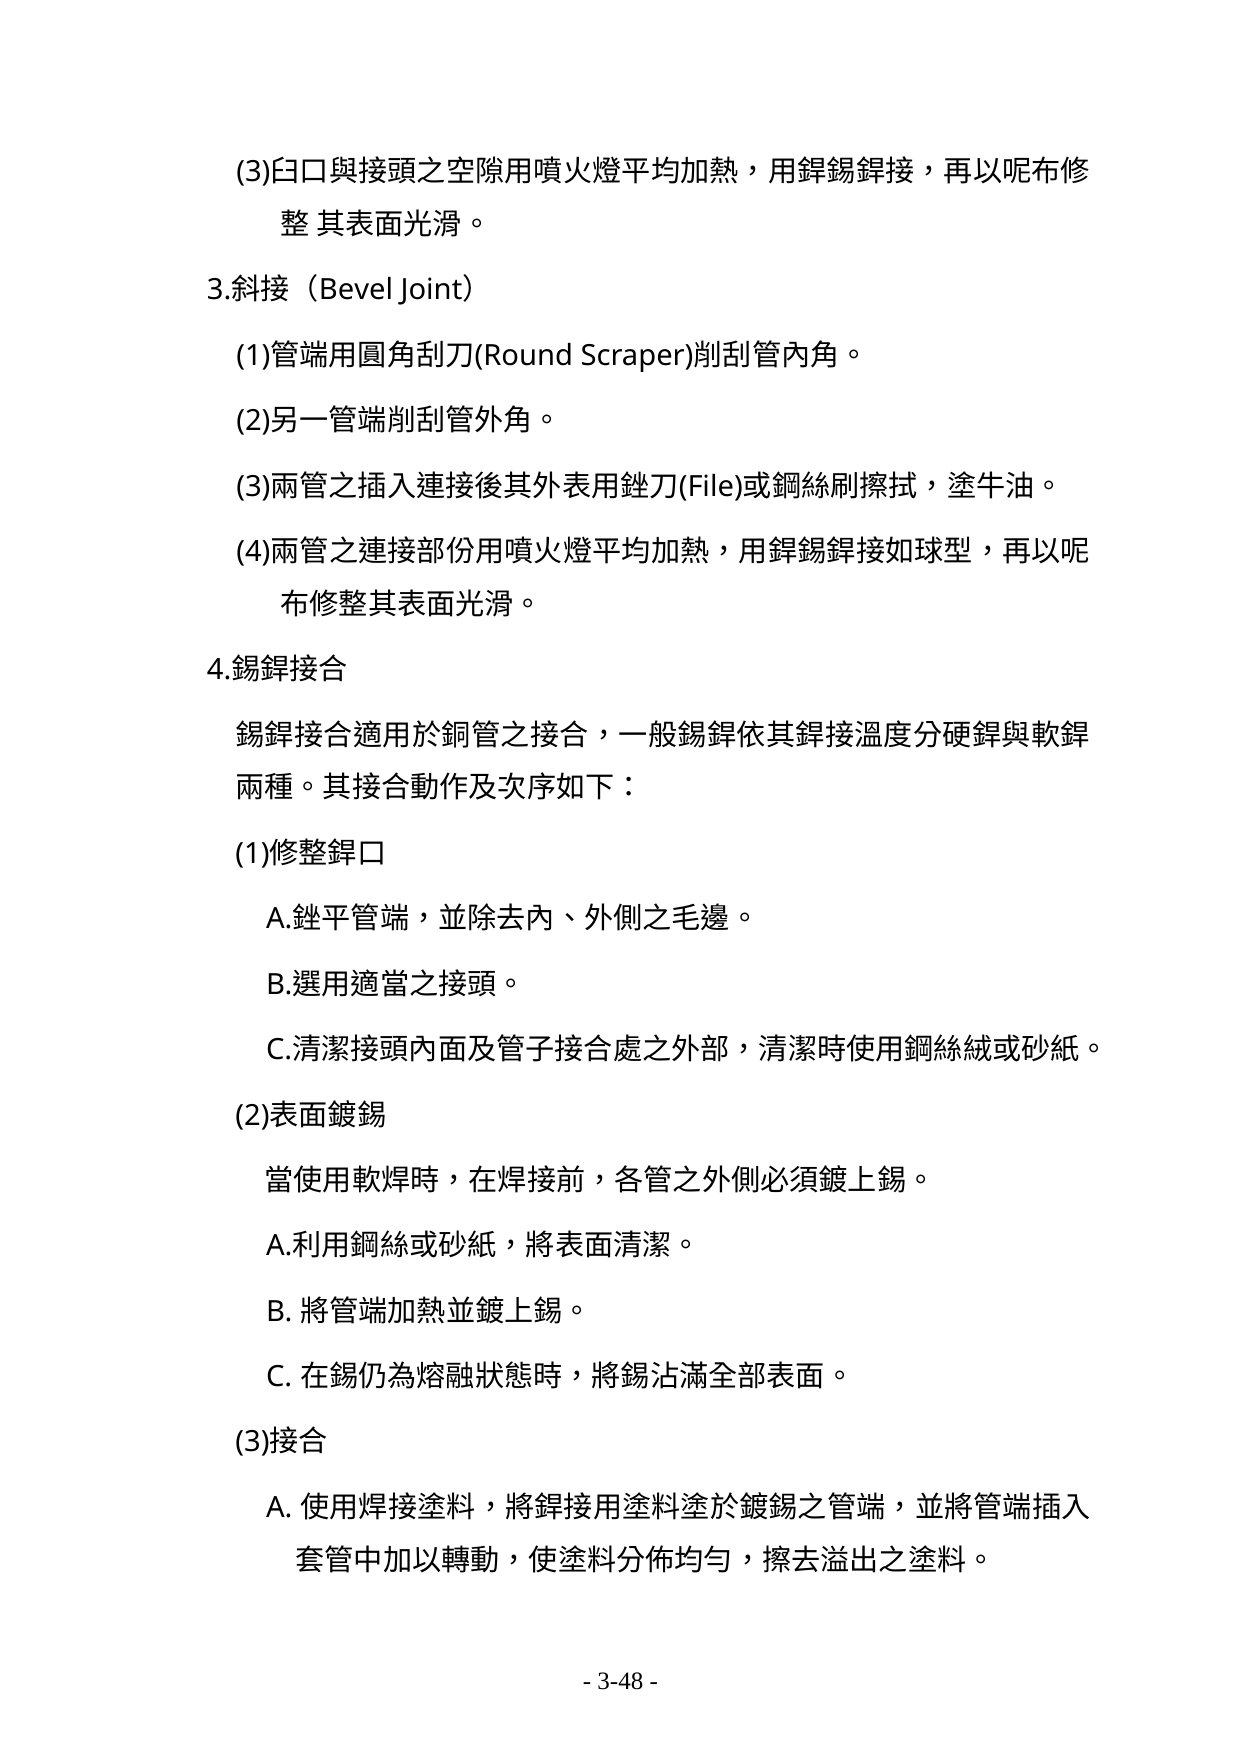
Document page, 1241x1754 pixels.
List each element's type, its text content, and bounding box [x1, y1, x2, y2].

text 3.斜接（Bevel Joint） [207, 266, 1092, 308]
text A.銼平管端，並除去內、外側之毛邊。 [266, 895, 1092, 937]
text (3)接合 [235, 1418, 1092, 1460]
text 錫銲接合適用於銅管之接合，一般錫銲依其銲接溫度分硬銲與軟銲兩種。其接合動作及次序如下： [235, 711, 1092, 806]
text B.選用適當之接頭。 [266, 960, 1092, 1003]
text B. 將管端加熱並鍍上錫。 [266, 1287, 1092, 1329]
text (2)另一管端削刮管外角。 [236, 397, 1092, 439]
text (3)兩管之插入連接後其外表用銼刀(File)或鋼絲刷擦拭，塗牛油。 [236, 462, 1092, 504]
text (1)修整銲口 [235, 829, 1092, 872]
text C. 在錫仍為熔融狀態時，將錫沾滿全部表面。 [266, 1353, 1092, 1395]
text (2)表面鍍錫 [235, 1091, 1092, 1133]
text A. 使用焊接塗料，將銲接用塗料塗於鍍錫之管端，並將管端插入套管中加以轉動，使塗料分佈均勻，擦去溢出之塗料。 [266, 1483, 1092, 1579]
text (3)臼口與接頭之空隙用噴火燈平均加熱，用銲錫銲接，再以呢布修整 其表面光滑。 [236, 148, 1092, 243]
text 當使用軟焊時，在焊接前，各管之外側必須鍍上錫。 [264, 1156, 1092, 1199]
text (1)管端用圓角刮刀(Round Scraper)削刮管內角。 [236, 331, 1092, 374]
text 4.錫銲接合 [207, 646, 1092, 688]
text (4)兩管之連接部份用噴火燈平均加熱，用銲錫銲接如球型，再以呢布修整其表面光滑。 [236, 528, 1092, 623]
text C.清潔接頭內面及管子接合處之外部，清潔時使用鋼絲絨或砂紙。 [266, 1026, 1092, 1068]
text A.利用鋼絲或砂紙，將表面清潔。 [266, 1222, 1092, 1264]
